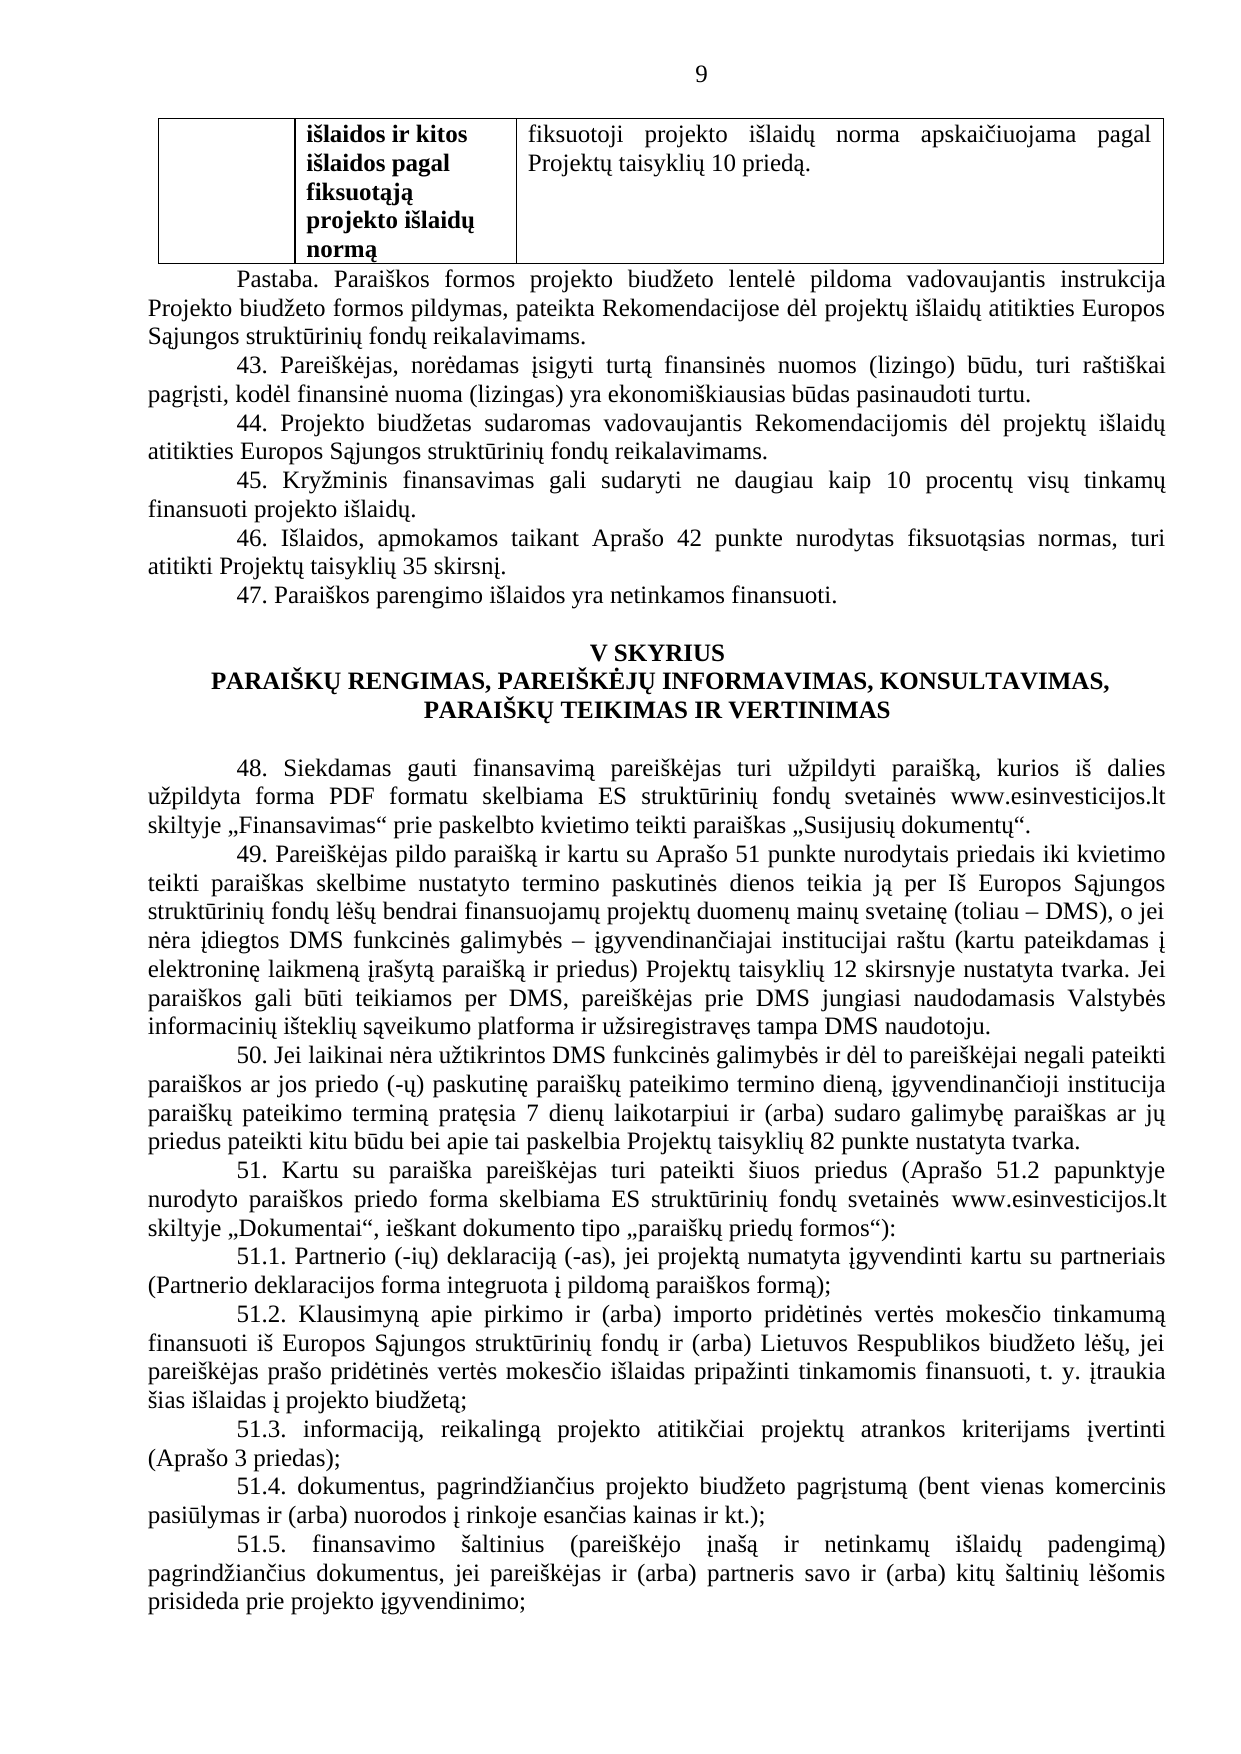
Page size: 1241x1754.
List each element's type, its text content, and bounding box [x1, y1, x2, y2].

text 51. Kartu su paraiška pareiškėjas turi pateikti šiuos priedus (Aprašo 51.2 papunktyje nurodyto paraiškos priedo forma skelbiama ES struktūrinių fondų svetainės www.esinvesticijos.lt skiltyje „Dokumentai“, ieškant dokumento tipo „paraiškų priedų formos“): [148, 1155, 1167, 1241]
text 48. Siekdamas gauti finansavimą pareiškėjas turi užpildyti paraišką, kurios iš dalies užpildyta forma PDF formatu skelbiama ES struktūrinių fondų svetainės www.esinvesticijos.lt skiltyje „Finansavimas“ prie paskelbto kvietimo teikti paraiškas „Susijusių dokumentų“. [148, 753, 1167, 839]
text 51.2. Klausimyną apie pirkimo ir (arba) importo pridėtinės vertės mokesčio tinkamumą finansuoti iš Europos Sąjungos struktūrinių fondų ir (arba) Lietuvos Respublikos biudžeto lėšų, jei pareiškėjas prašo pridėtinės vertės mokesčio išlaidas pripažinti tinkamomis finansuoti, t. y. įtraukia šias išlaidas į projekto biudžetą; [148, 1299, 1167, 1414]
text 51.5. finansavimo šaltinius (pareiškėjo įnašą ir netinkamų išlaidų padengimą) pagrindžiančius dokumentus, jei pareiškėjas ir (arba) partneris savo ir (arba) kitų šaltinių lėšomis prisideda prie projekto įgyvendinimo; [148, 1529, 1167, 1615]
text 49. Pareiškėjas pildo paraišką ir kartu su Aprašo 51 punkte nurodytais priedais iki kvietimo teikti paraiškas skelbime nustatyto termino paskutinės dienos teikia ją per Iš Europos Sąjungos struktūrinių fondų lėšų bendrai finansuojamų projektų duomenų mainų svetainę (toliau – DMS), o jei nėra įdiegtos DMS funkcinės galimybės – įgyvendinančiajai institucijai raštu (kartu pateikdamas į elektroninę laikmeną įrašytą paraišką ir priedus) Projektų taisyklių 12 skirsnyje nustatyta tvarka. Jei paraiškos gali būti teikiamos per DMS, pareiškėjas prie DMS jungiasi naudodamasis Valstybės informacinių išteklių sąveikumo platforma ir užsiregistravęs tampa DMS naudotoju. [148, 839, 1167, 1040]
text 50. Jei laikinai nėra užtikrintos DMS funkcinės galimybės ir dėl to pareiškėjai negali pateikti paraiškos ar jos priedo (-ų) paskutinę paraiškų pateikimo termino dieną, įgyvendinančioji institucija paraiškų pateikimo terminą pratęsia 7 dienų laikotarpiui ir (arba) sudaro galimybę paraiškas ar jų priedus pateikti kitu būdu bei apie tai paskelbia Projektų taisyklių 82 punkte nustatyta tvarka. [148, 1040, 1167, 1155]
text 51.3. informaciją, reikalingą projekto atitikčiai projektų atrankos kriterijams įvertinti (Aprašo 3 priedas); [148, 1414, 1167, 1471]
text 46. Išlaidos, apmokamos taikant Aprašo 42 punkte nurodytas fiksuotąsias normas, turi atitikti Projektų taisyklių 35 skirsnį. [148, 523, 1167, 580]
text 47. Paraiškos parengimo išlaidos yra netinkamos finansuoti. [148, 580, 1167, 609]
text 45. Kryžminis finansavimas gali sudaryti ne daugiau kaip 10 procentų visų tinkamų finansuoti projekto išlaidų. [148, 465, 1167, 523]
text V SKYRIUS [148, 638, 1167, 666]
text 43. Pareiškėjas, norėdamas įsigyti turtą finansinės nuomos (lizingo) būdu, turi raštiškai pagrįsti, kodėl finansinė nuoma (lizingas) yra ekonomiškiausias būdas pasinaudoti turtu. [148, 350, 1167, 408]
table_cell išlaidos ir kitos išlaidos pagal fiksuotąją projekto išlaidų normą [296, 119, 516, 263]
table_cell [159, 119, 294, 263]
text 51.4. dokumentus, pagrindžiančius projekto biudžeto pagrįstumą (bent vienas komercinis pasiūlymas ir (arba) nuorodos į rinkoje esančias kainas ir kt.); [148, 1471, 1167, 1529]
text PARAIŠKŲ RENGIMAS, PAREIŠKĖJŲ INFORMAVIMAS, KONSULTAVIMAS, PARAIŠKŲ TEIKIMAS IR VERTINIMAS [148, 666, 1167, 724]
text 44. Projekto biudžetas sudaromas vadovaujantis Rekomendacijomis dėl projektų išlaidų atitikties Europos Sąjungos struktūrinių fondų reikalavimams. [148, 408, 1167, 465]
text Pastaba. Paraiškos formos projekto biudžeto lentelė pildoma vadovaujantis instrukcija Projekto biudžeto formos pildymas, pateikta Rekomendacijose dėl projektų išlaidų atitikties Europos Sąjungos struktūrinių fondų reikalavimams. [148, 264, 1167, 350]
text 51.1. Partnerio (-ių) deklaraciją (-as), jei projektą numatyta įgyvendinti kartu su partneriais (Partnerio deklaracijos forma integruota į pildomą paraiškos formą); [148, 1241, 1167, 1299]
table_cell fiksuotoji projekto išlaidų norma apskaičiuojama pagal Projektų taisyklių 10 priedą. [517, 119, 1163, 263]
